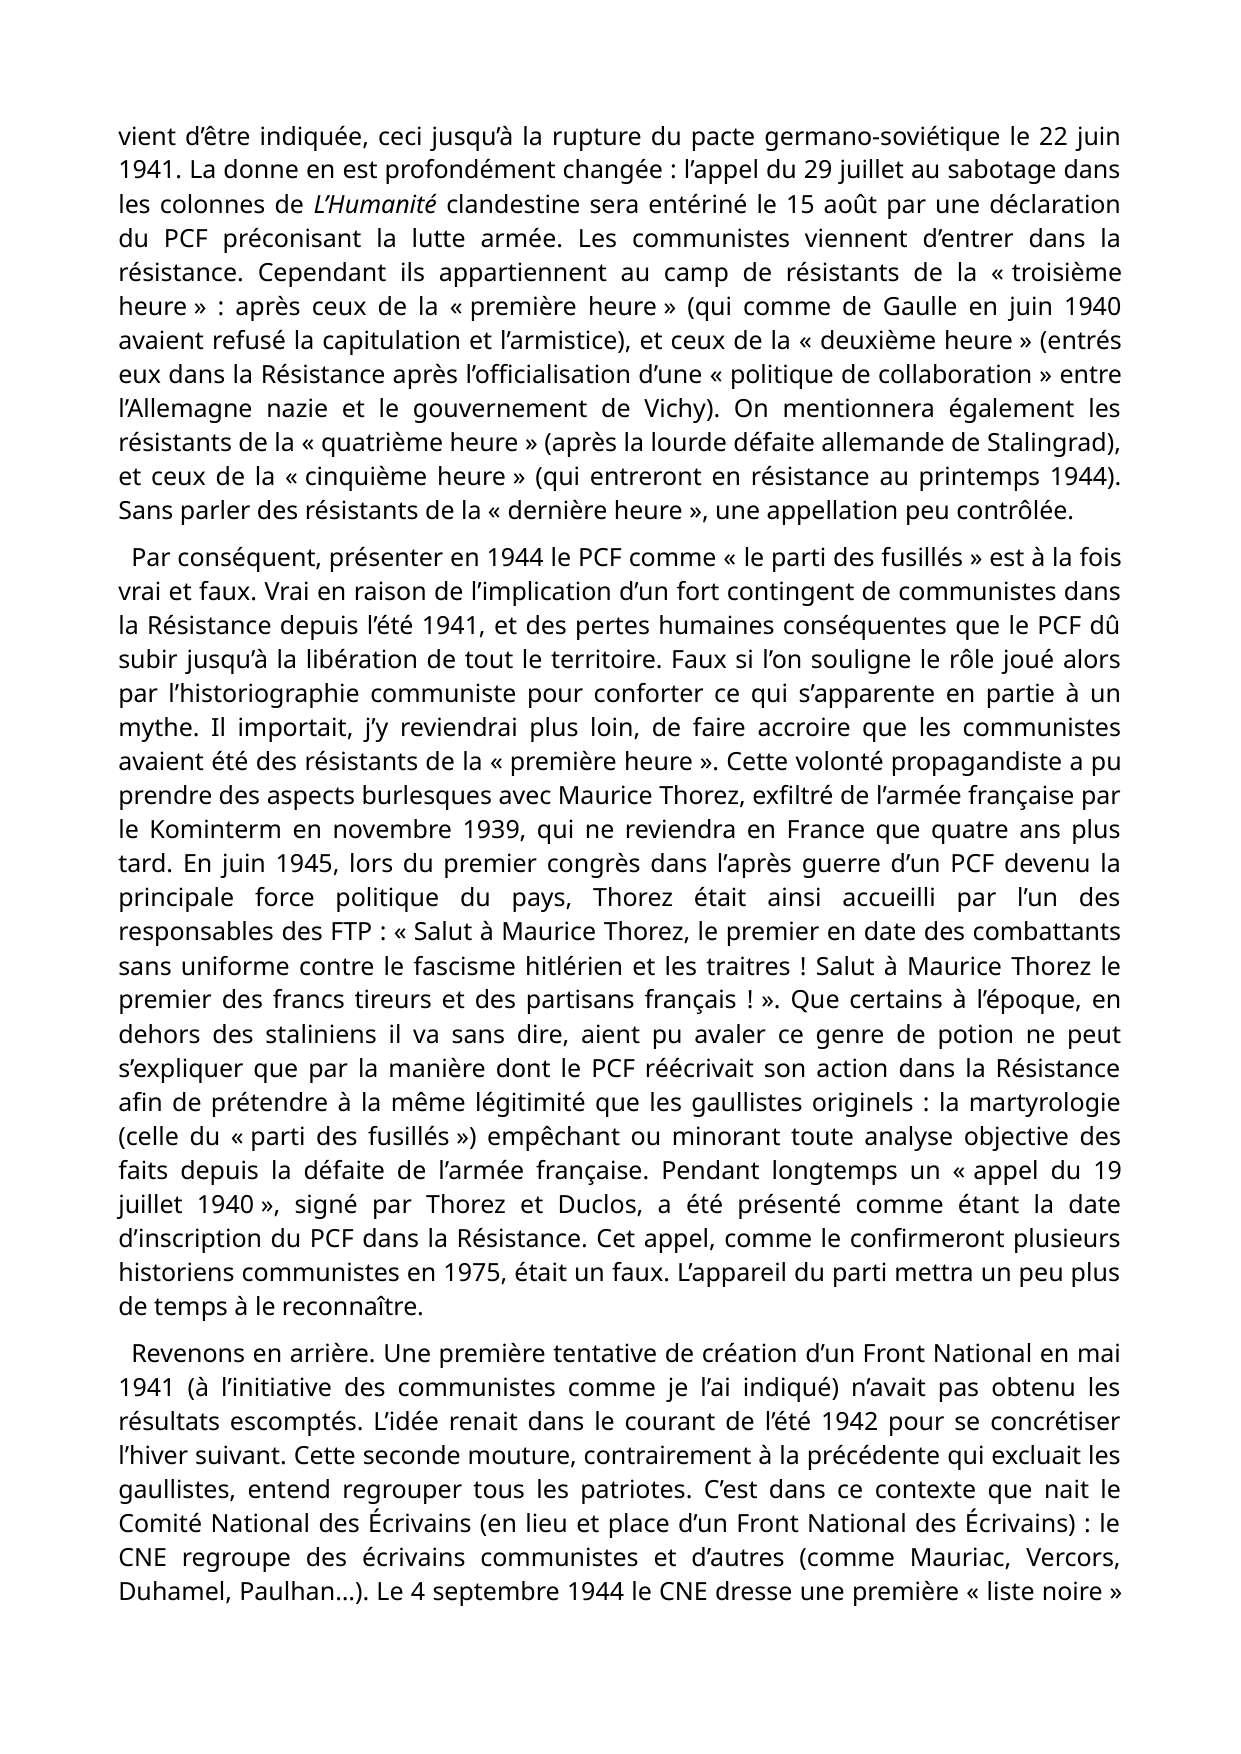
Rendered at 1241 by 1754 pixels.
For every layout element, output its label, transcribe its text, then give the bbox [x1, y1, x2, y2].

text Revenons en arrière. Une première tentative de création d’un Front National en mai 1941 (à l’initiative des communistes comme je l’ai indiqué) n’avait pas obtenu les résultats escomptés. L’idée renait dans le courant de l’été 1942 pour se concrétiser l’hiver suivant. Cette seconde mouture, contrairement à la précédente qui excluait les gaullistes, entend regrouper tous les patriotes. C’est dans ce contexte que nait le Comité National des Écrivains (en lieu et place d’un Front National des Écrivains) : le CNE regroupe des écrivains communistes et d’autres (comme Mauriac, Vercors, Duhamel, Paulhan…). Le 4 septembre 1944 le CNE dresse une première « liste noire » [118, 1335, 1122, 1608]
text vient d’être indiquée, ceci jusqu’à la rupture du pacte germano-soviétique le 22 juin 1941. La donne en est profondément changée : l’appel du 29 juillet au sabotage dans les colonnes de L’Humanité clandestine sera entériné le 15 août par une déclaration du PCF préconisant la lutte armée. Les communistes viennent d’entrer dans la résistance. Cependant ils appartiennent au camp de résistants de la « troisième heure » : après ceux de la « première heure » (qui comme de Gaulle en juin 1940 avaient refusé la capitulation et l’armistice), et ceux de la « deuxième heure » (entrés eux dans la Résistance après l’officialisation d’une « politique de collaboration » entre l’Allemagne nazie et le gouvernement de Vichy). On mentionnera également les résistants de la « quatrième heure » (après la lourde défaite allemande de Stalingrad), et ceux de la « cinquième heure » (qui entreront en résistance au printemps 1944). Sans parler des résistants de la « dernière heure », une appellation peu contrôlée. [118, 118, 1122, 527]
text Par conséquent, présenter en 1944 le PCF comme « le parti des fusillés » est à la fois vrai et faux. Vrai en raison de l’implication d’un fort contingent de communistes dans la Résistance depuis l’été 1941, et des pertes humaines conséquentes que le PCF dû subir jusqu’à la libération de tout le territoire. Faux si l’on souligne le rôle joué alors par l’historiographie communiste pour conforter ce qui s’apparente en partie à un mythe. Il importait, j’y reviendrai plus loin, de faire accroire que les communistes avaient été des résistants de la « première heure ». Cette volonté propagandiste a pu prendre des aspects burlesques avec Maurice Thorez, exfiltré de l’armée française par le Kominterm en novembre 1939, qui ne reviendra en France que quatre ans plus tard. En juin 1945, lors du premier congrès dans l’après guerre d’un PCF devenu la principale force politique du pays, Thorez était ainsi accueilli par l’un des responsables des FTP : « Salut à Maurice Thorez, le premier en date des combattants sans uniforme contre le fascisme hitlérien et les traitres ! Salut à Maurice Thorez le premier des francs tireurs et des partisans français ! ». Que certains à l’époque, en dehors des staliniens il va sans dire, aient pu avaler ce genre de potion ne peut s’expliquer que par la manière dont le PCF réécrivait son action dans la Résistance afin de prétendre à la même légitimité que les gaullistes originels : la martyrologie (celle du « parti des fusillés ») empêchant ou minorant toute analyse objective des faits depuis la défaite de l’armée française. Pendant longtemps un « appel du 19 juillet 1940 », signé par Thorez et Duclos, a été présenté comme étant la date d’inscription du PCF dans la Résistance. Cet appel, comme le confirmeront plusieurs historiens communistes en 1975, était un faux. L’appareil du parti mettra un peu plus de temps à le reconnaître. [118, 539, 1122, 1323]
